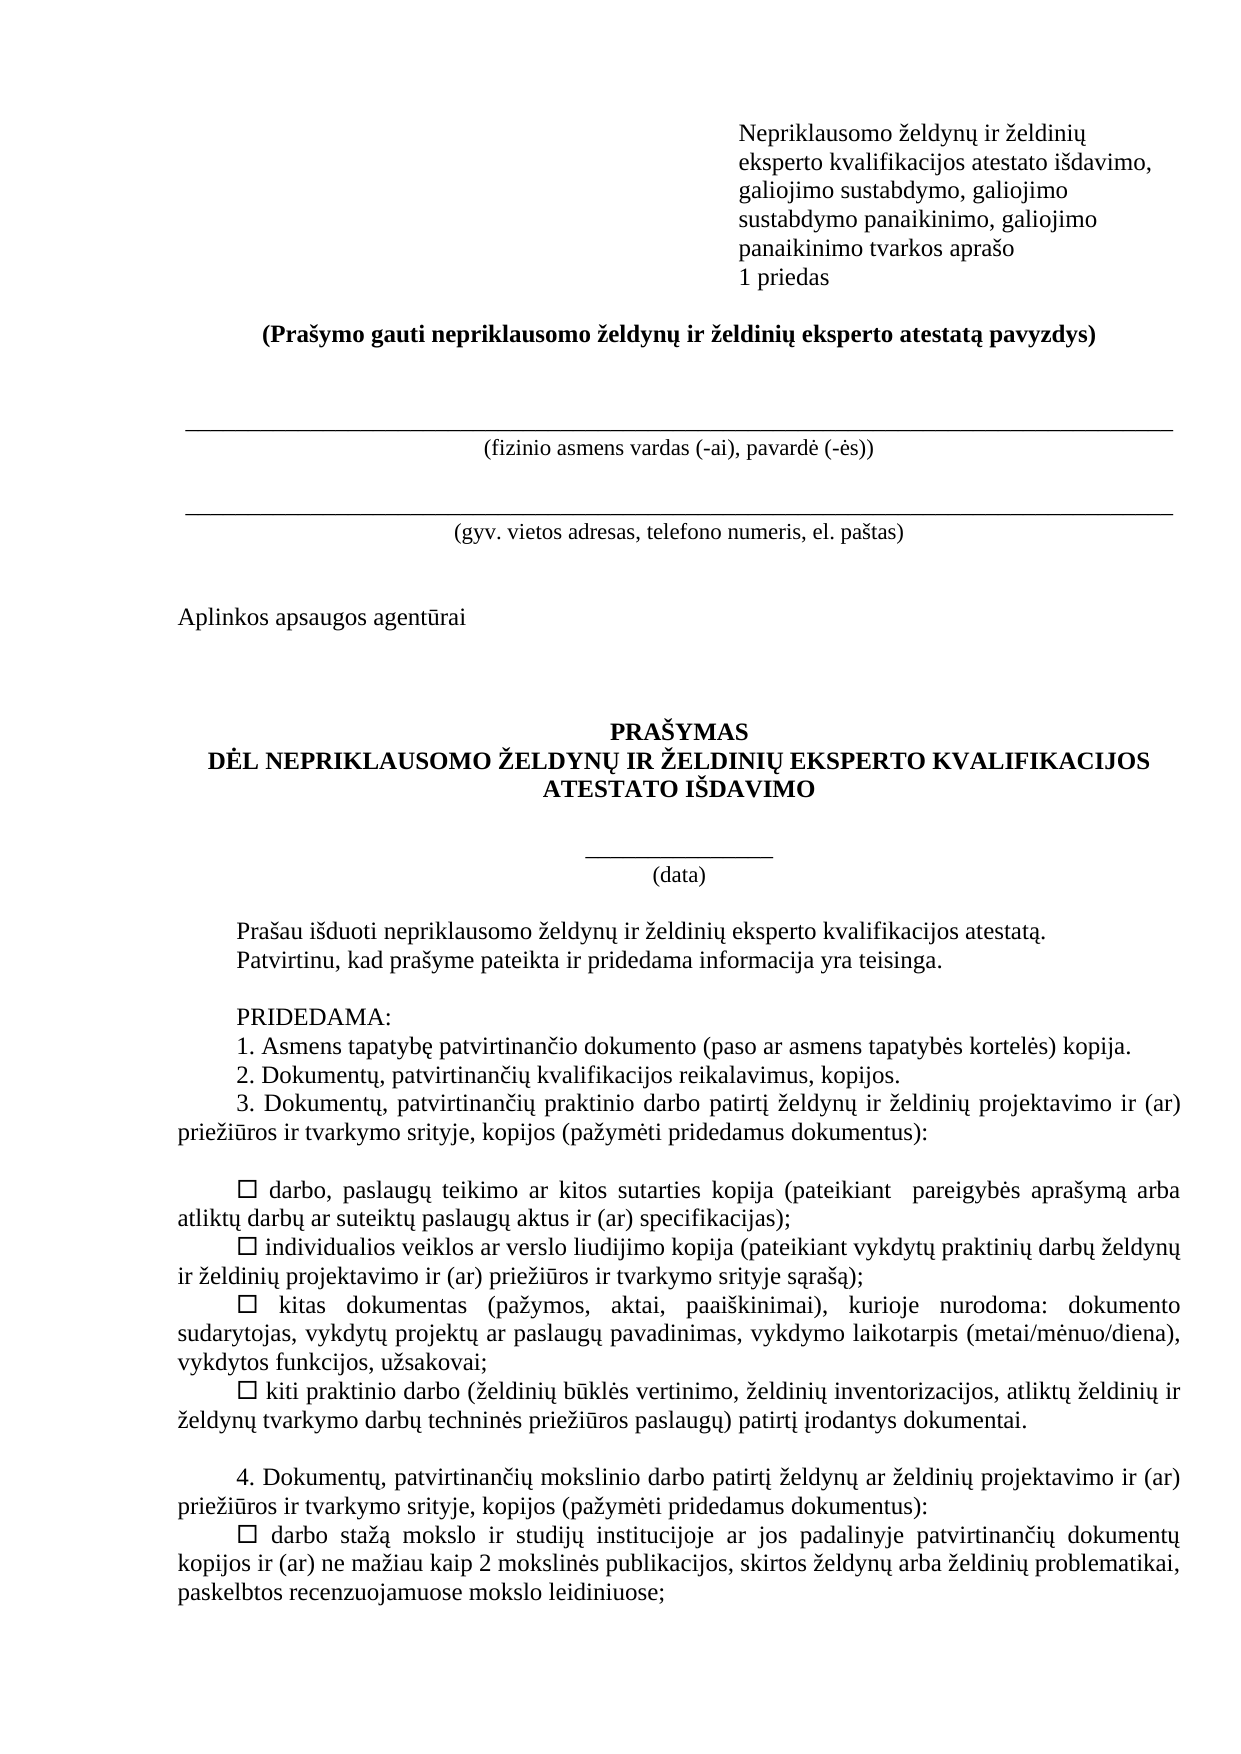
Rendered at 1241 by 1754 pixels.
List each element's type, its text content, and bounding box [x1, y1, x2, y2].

text (gyv. vietos adresas, telefono numeris, el. paštas) [177, 518, 1181, 544]
text Prašau išduoti nepriklausomo želdynų ir želdinių eksperto kvalifikacijos atestatą. [177, 916, 1181, 945]
text  individualios veiklos ar verslo liudijimo kopija (pateikiant vykdytų praktinių darbų želdynų ir želdinių projektavimo ir (ar) priežiūros ir tvarkymo srityje sąrašą); [177, 1232, 1181, 1290]
text  darbo stažą mokslo ir studijų institucijoje ar jos padalinyje patvirtinančių dokumentų kopijos ir (ar) ne mažiau kaip 2 mokslinės publikacijos, skirtos želdynų arba želdinių problematikai, paskelbtos recenzuojamuose mokslo leidiniuose; [177, 1520, 1181, 1606]
text (Prašymo gauti nepriklausomo želdynų ir želdinių eksperto atestatą pavyzdys) [177, 319, 1181, 348]
text 3. Dokumentų, patvirtinančių praktinio darbo patirtį želdynų ir želdinių projektavimo ir (ar) priežiūros ir tvarkymo srityje, kopijos (pažymėti pridedamus dokumentus): [177, 1088, 1181, 1146]
text PRAŠYMAS [177, 717, 1181, 746]
text PRIDEDAMA: [177, 1002, 1181, 1031]
text _______________________________________________________________________________ [177, 406, 1181, 434]
text eksperto kvalifikacijos atestato išdavimo, [177, 147, 1181, 176]
text (fizinio asmens vardas (-ai), pavardė (-ės)) [177, 434, 1181, 461]
text 1. Asmens tapatybę patvirtinančio dokumento (paso ar asmens tapatybės kortelės) kopija. [177, 1031, 1181, 1060]
text sustabdymo panaikinimo, galiojimo [177, 204, 1181, 233]
text 1 priedas [177, 262, 1181, 291]
text Aplinkos apsaugos agentūrai [177, 602, 1181, 631]
text  kiti praktinio darbo (želdinių būklės vertinimo, želdinių inventorizacijos, atliktų želdinių ir želdynų tvarkymo darbų techninės priežiūros paslaugų) patirtį įrodantys dokumentai. [177, 1376, 1181, 1433]
text _______________________________________________________________________________ [177, 489, 1181, 518]
text panaikinimo tvarkos aprašo [177, 233, 1181, 262]
text 2. Dokumentų, patvirtinančių kvalifikacijos reikalavimus, kopijos. [177, 1060, 1181, 1088]
text  darbo, paslaugų teikimo ar kitos sutarties kopija (pateikiant pareigybės aprašymą arba atliktų darbų ar suteiktų paslaugų aktus ir (ar) specifikacijas); [177, 1175, 1181, 1232]
text 4. Dokumentų, patvirtinančių mokslinio darbo patirtį želdynų ar želdinių projektavimo ir (ar) priežiūros ir tvarkymo srityje, kopijos (pažymėti pridedamus dokumentus): [177, 1462, 1181, 1520]
text  kitas dokumentas (pažymos, aktai, paaiškinimai), kurioje nurodoma: dokumento sudarytojas, vykdytų projektų ar paslaugų pavadinimas, vykdymo laikotarpis (metai/mėnuo/diena), vykdytos funkcijos, užsakovai; [177, 1290, 1181, 1376]
text _______________ [177, 832, 1181, 861]
text Patvirtinu, kad prašyme pateikta ir pridedama informacija yra teisinga. [177, 945, 1181, 973]
text DĖL NEPRIKLAUSOMO ŽELDYNŲ IR ŽELDINIŲ EKSPERTO KVALIFIKACIJOS ATESTATO IŠDAVIMO [177, 746, 1181, 803]
text (data) [177, 861, 1181, 887]
text Nepriklausomo želdynų ir želdinių [177, 118, 1181, 147]
text galiojimo sustabdymo, galiojimo [177, 176, 1181, 204]
